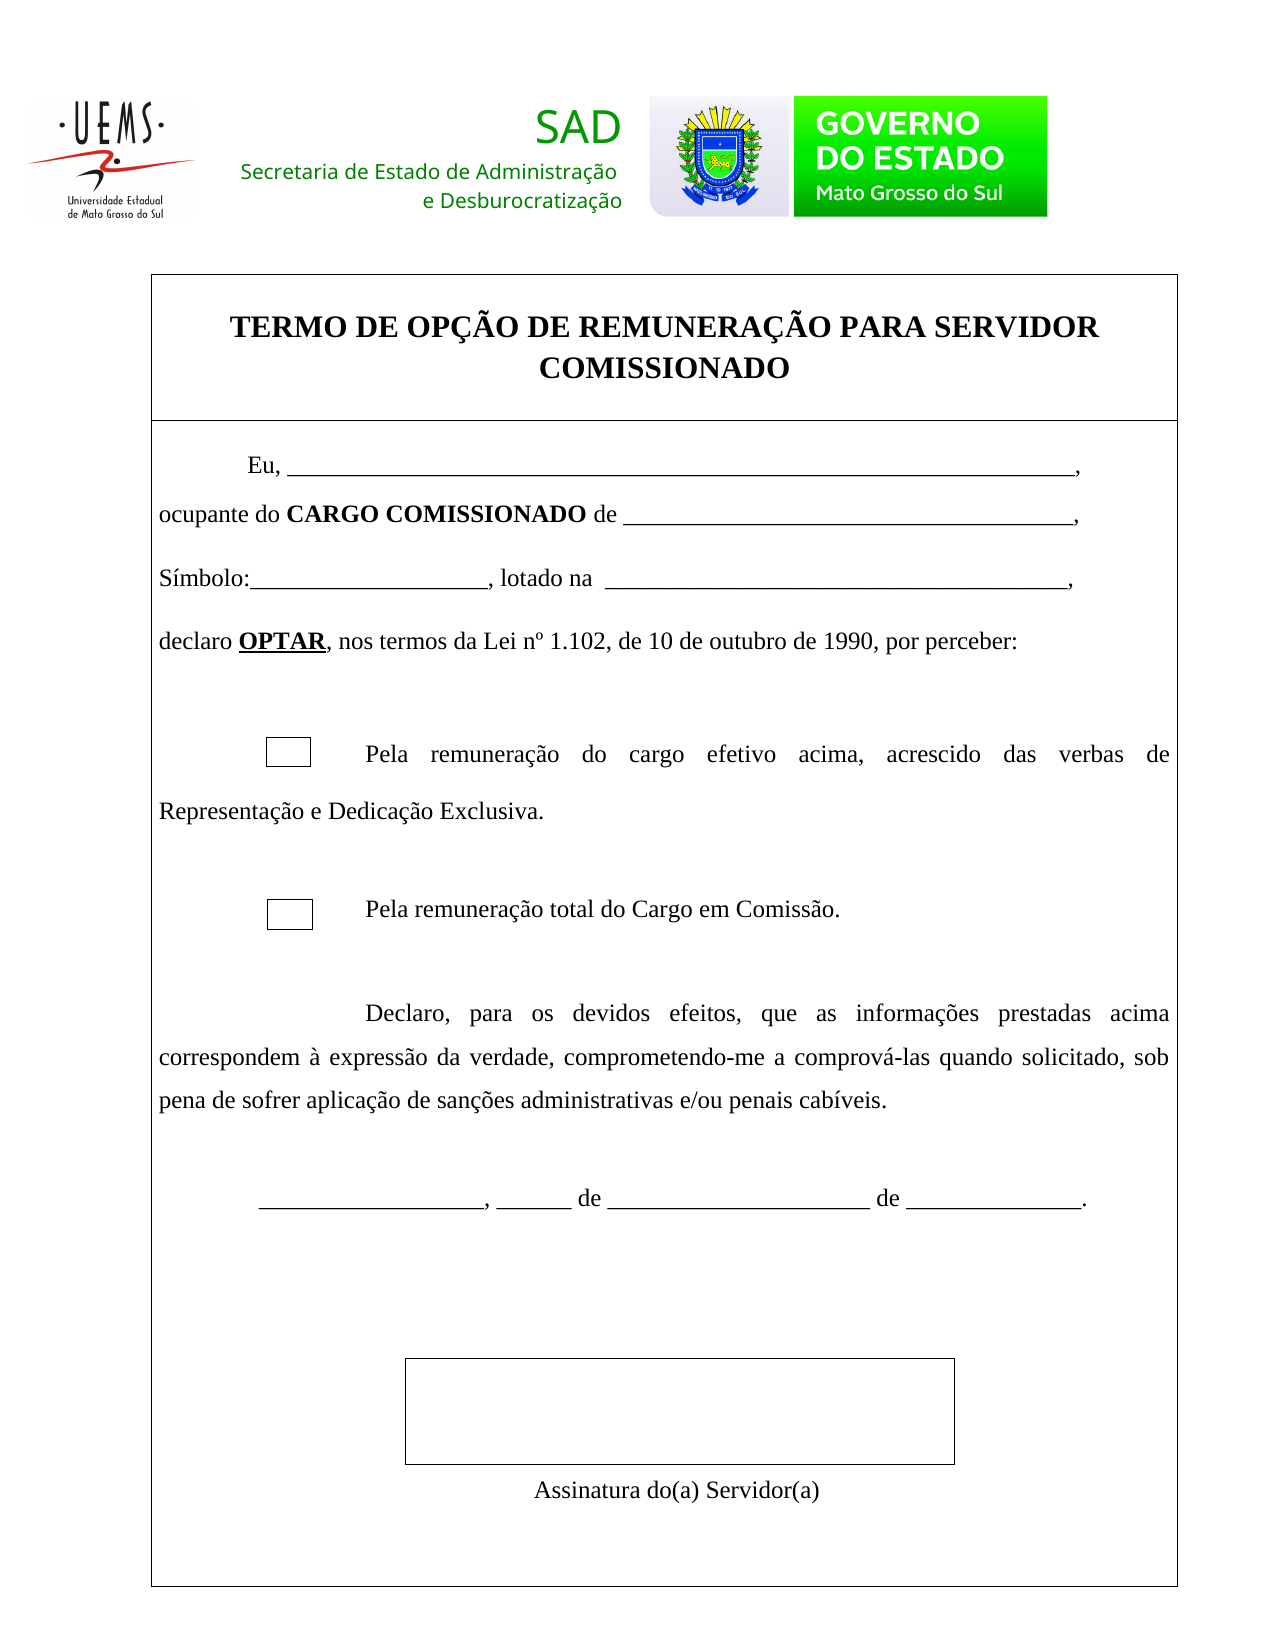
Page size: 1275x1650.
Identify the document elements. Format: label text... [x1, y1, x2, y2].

table_cell Secretaria de Estado de Administração e Desburocratização [204, 158, 634, 217]
table_cell Eu, _______________________________________________________________, ocupante do CARGO COMISSIONADO de ____________________________________, Símbolo:___________________, lotado na _____________________________________, declaro OPTAR, nos termos da Lei nº 1.102, de 10 de outubro de 1990, por perceber: Pela remuneração do cargo efetivo acima, acrescido das verbas de Representação e Dedicação Exclusiva. Pela remuneração total do Cargo em Comissão. Declaro, para os devidos efeitos, que as informações prestadas acima correspondem à expressão da verdade, comprometendo-me a comprová-las quando solicitado, sob pena de sofrer aplicação de sanções administrativas e/ou penais cabíveis. __________________, ______ de _____________________ de ______________. Assinatura do(a) Servidor(a) [152, 421, 1177, 1586]
table_header TERMO DE OPÇÃO DE REMUNERAÇÃO PARA SERVIDOR COMISSIONADO [152, 275, 1177, 420]
table_header [1048, 95, 1060, 217]
picture [645, 95, 1048, 217]
picture [28, 101, 196, 218]
table_header [634, 95, 645, 217]
table_header SAD [204, 95, 634, 157]
